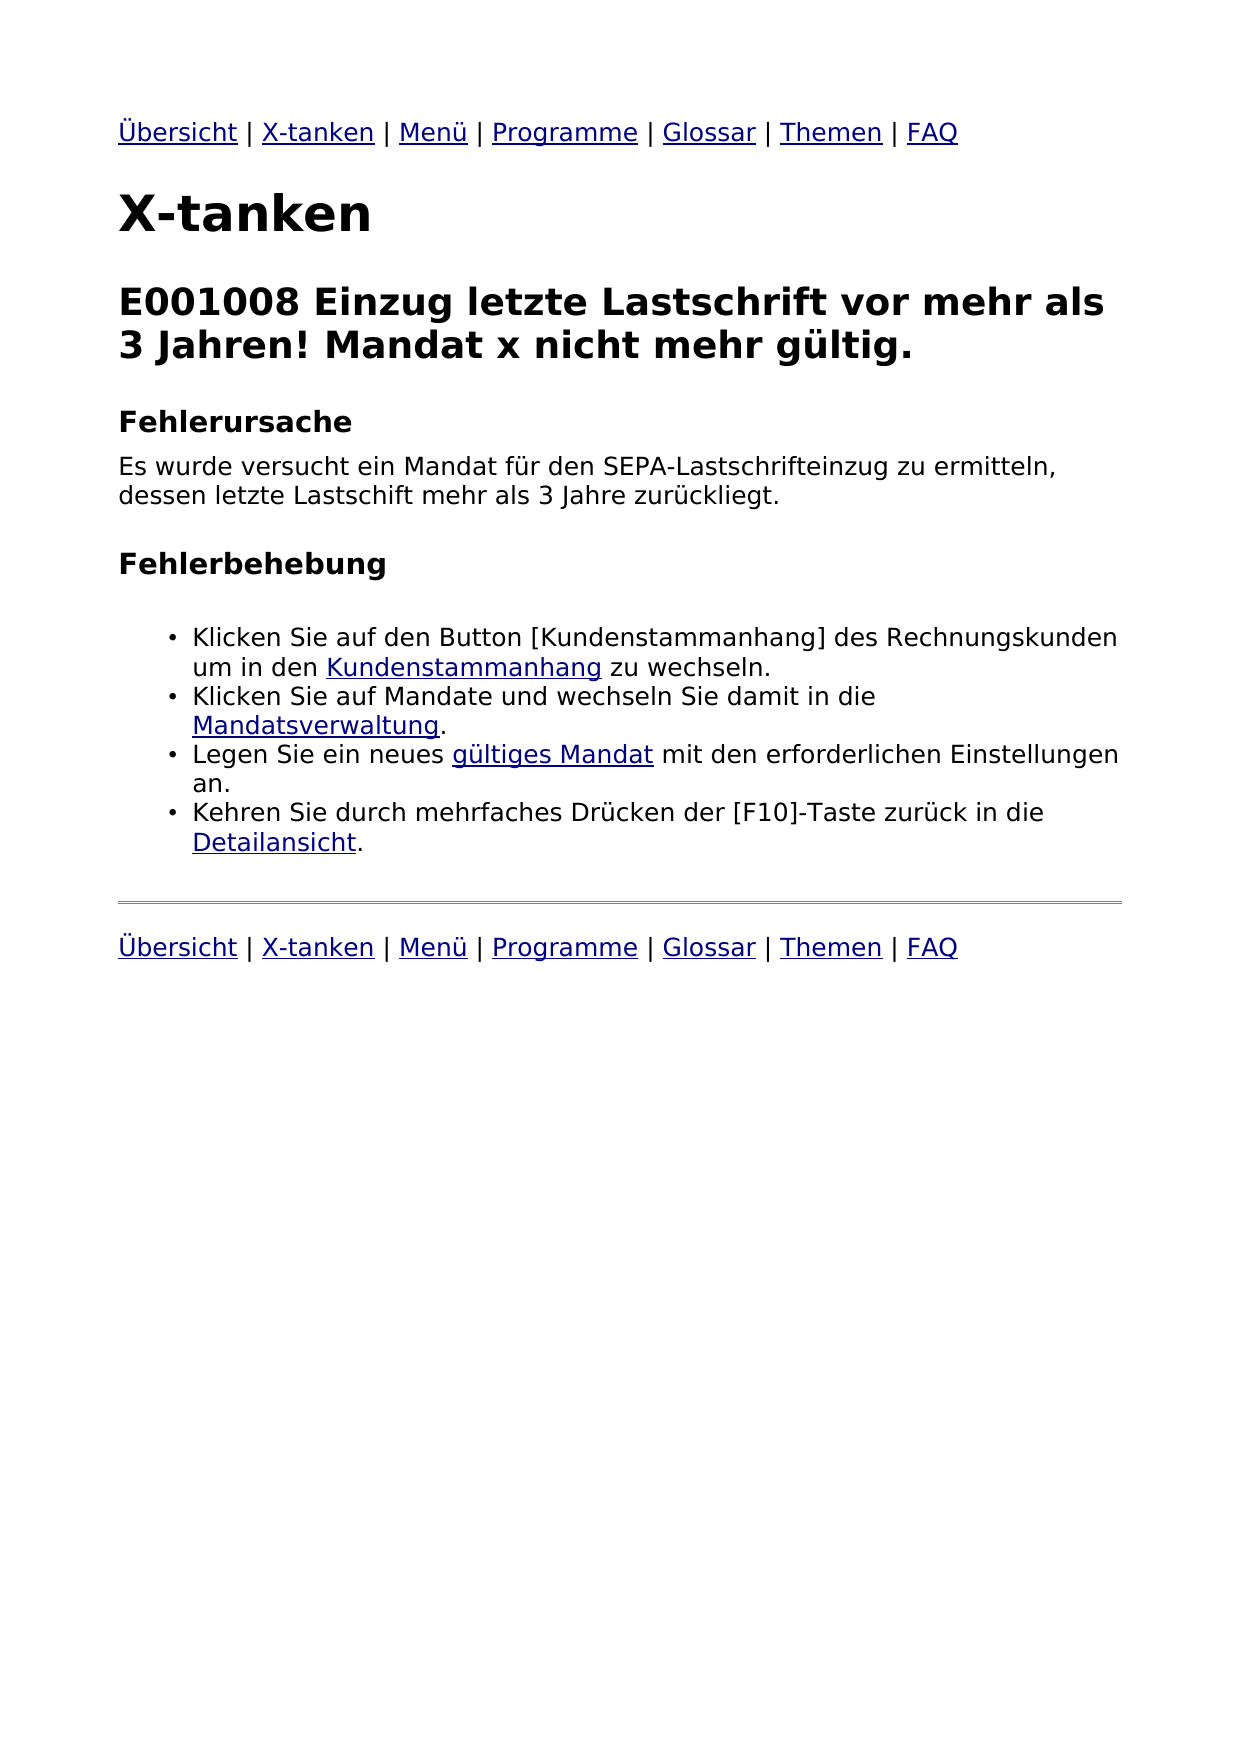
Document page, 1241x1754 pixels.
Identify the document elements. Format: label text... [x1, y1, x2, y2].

text Übersicht | X-tanken | Menü | Programme | Glossar | Themen | FAQ [118, 933, 1122, 962]
subtitle E001008 Einzug letzte Lastschrift vor mehr als 3 Jahren! Mandat x nicht mehr gültig. [118, 281, 1122, 368]
subtitle Fehlerursache [118, 405, 1122, 439]
text Es wurde versucht ein Mandat für den SEPA-Lastschrifteinzug zu ermitteln, dessen letzte Lastschift mehr als 3 Jahre zurückliegt. [118, 452, 1122, 510]
subtitle X-tanken [118, 185, 1122, 243]
subtitle Fehlerbehebung [118, 548, 1122, 582]
list Legen Sie ein neues gültiges Mandat mit den erforderlichen Einstellungen an. [177, 740, 1122, 798]
list Klicken Sie auf Mandate und wechseln Sie damit in die Mandatsverwaltung. [177, 682, 1122, 740]
list Klicken Sie auf den Button [Kundenstammanhang] des Rechnungskunden um in den Kundenstammanhang zu wechseln. [177, 623, 1122, 682]
text Übersicht | X-tanken | Menü | Programme | Glossar | Themen | FAQ [118, 118, 1122, 147]
list Kehren Sie durch mehrfaches Drücken der [F10]-Taste zurück in die Detailansicht. [177, 798, 1122, 857]
